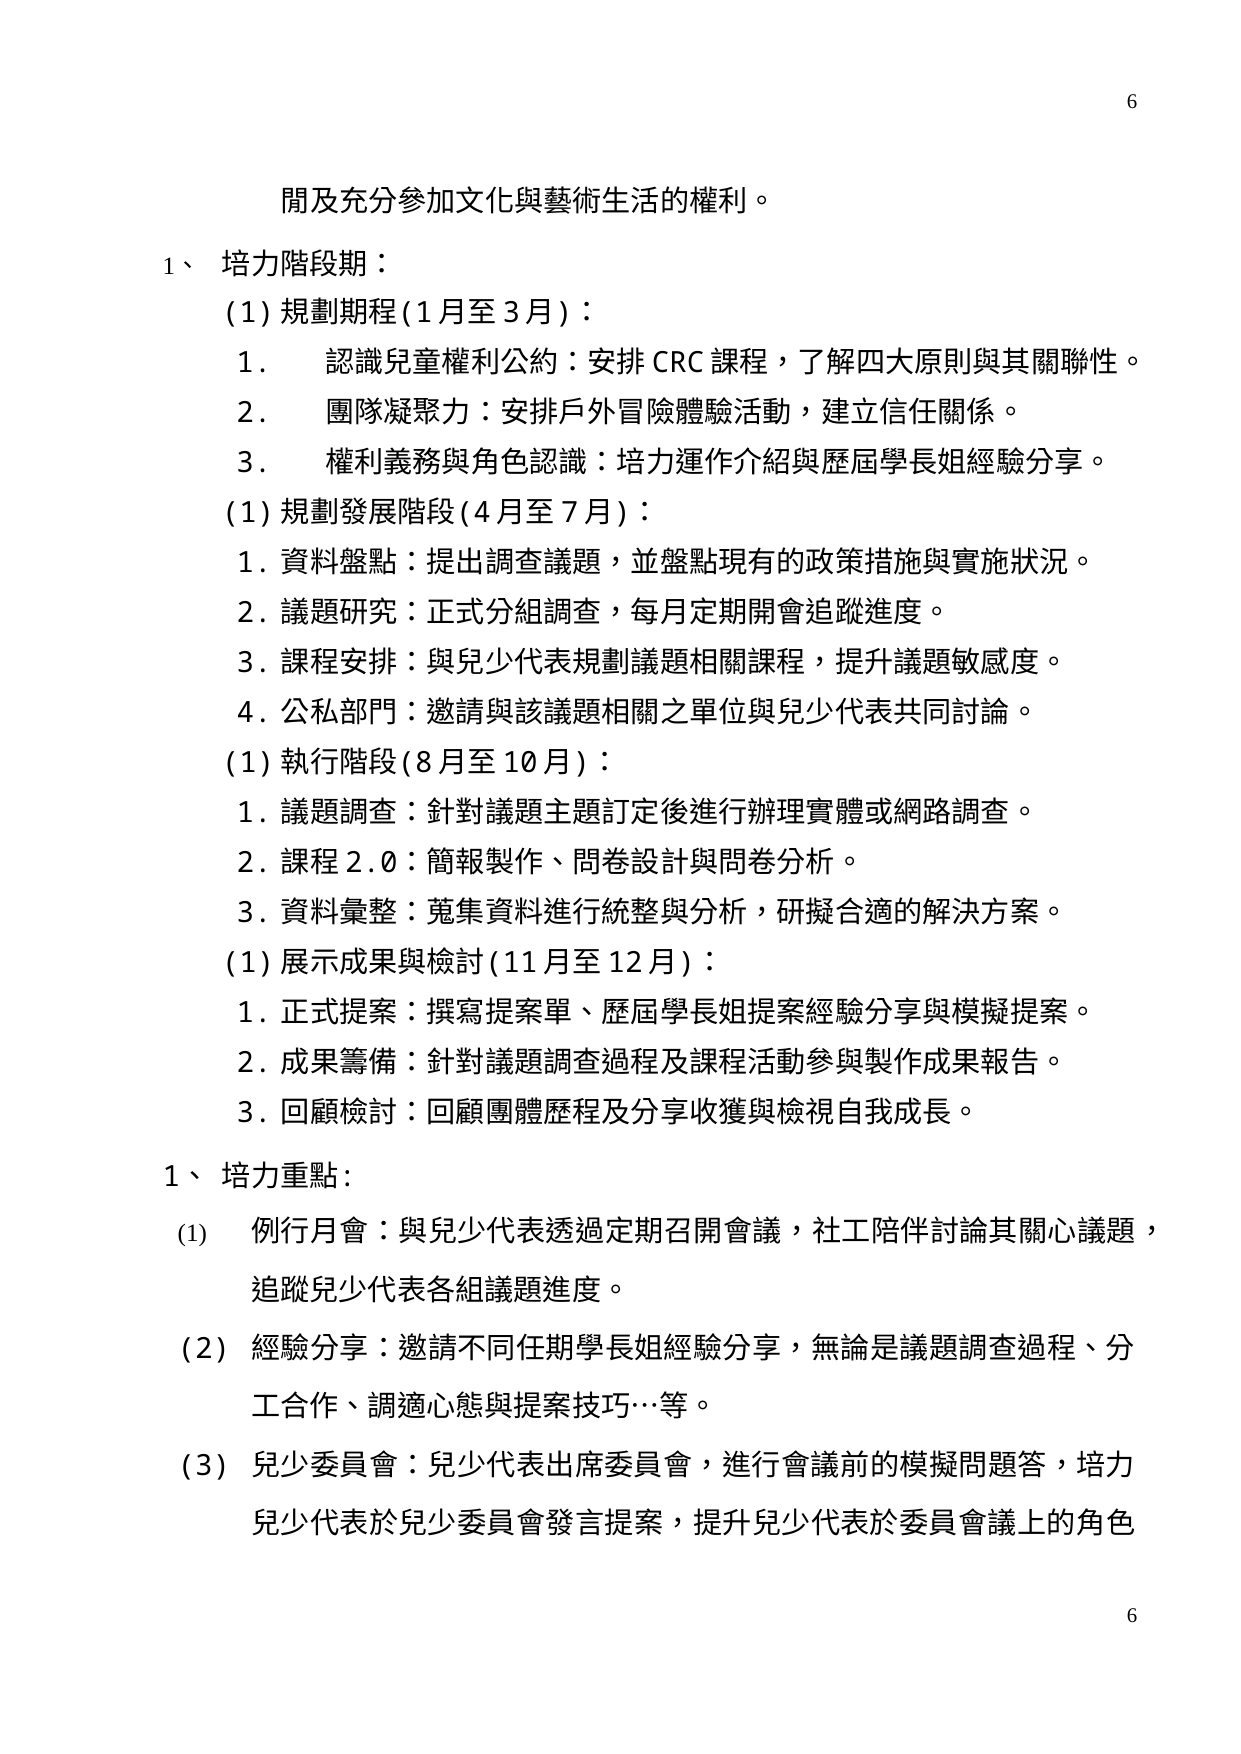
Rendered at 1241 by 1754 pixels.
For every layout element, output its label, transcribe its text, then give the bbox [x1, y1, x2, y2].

list 展示成果與檢討(11月至12月)： [222, 932, 1137, 982]
list 回顧檢討：回顧團體歷程及分享收獲與檢視自我成長。 [236, 1082, 1137, 1132]
list 課程2.0：簡報製作、問卷設計與問卷分析。 [236, 832, 1137, 882]
list 正式提案：撰寫提案單、歷屆學長姐提案經驗分享與模擬提案。 [236, 982, 1137, 1032]
list 議題調查：針對議題主題訂定後進行辦理實體或網路調查。 [236, 782, 1137, 832]
list 閒及充分參加文化與藝術生活的權利。 [222, 157, 1137, 220]
list 團隊凝聚力：安排戶外冒險體驗活動，建立信任關係。 [236, 382, 1137, 432]
list 成果籌備：針對議題調查過程及課程活動參與製作成果報告。 [236, 1032, 1137, 1082]
list 兒少委員會：兒少代表出席委員會，進行會議前的模擬問題答，培力兒少代表於兒少委員會發言提案，提升兒少代表於委員會議上的角色 [177, 1428, 1137, 1545]
list 認識兒童權利公約：安排CRC課程，了解四大原則與其關聯性。 [236, 332, 1137, 382]
list 權利義務與角色認識：培力運作介紹與歷屆學長姐經驗分享。 [236, 432, 1137, 482]
list 例行月會：與兒少代表透過定期召開會議，社工陪伴討論其關心議題，追蹤兒少代表各組議題進度。 [177, 1195, 1137, 1312]
list 公私部門：邀請與該議題相關之單位與兒少代表共同討論。 [236, 682, 1137, 732]
list 課程安排：與兒少代表規劃議題相關課程，提升議題敏感度。 [236, 632, 1137, 682]
list 資料彙整：蒐集資料進行統整與分析，研擬合適的解決方案。 [236, 882, 1137, 932]
list 規劃發展階段(4月至7月)： [222, 482, 1137, 532]
list 議題研究：正式分組調查，每月定期開會追蹤進度。 [236, 582, 1137, 632]
list 培力重點: [162, 1132, 1137, 1195]
list 經驗分享：邀請不同任期學長姐經驗分享，無論是議題調查過程、分工合作、調適心態與提案技巧…等。 [177, 1312, 1137, 1428]
list 培力階段期： [162, 220, 1137, 282]
list 規劃期程(1月至3月)： [222, 282, 1137, 332]
list 資料盤點：提出調查議題，並盤點現有的政策措施與實施狀況。 [236, 532, 1137, 582]
list 執行階段(8月至10月)： [222, 732, 1137, 782]
